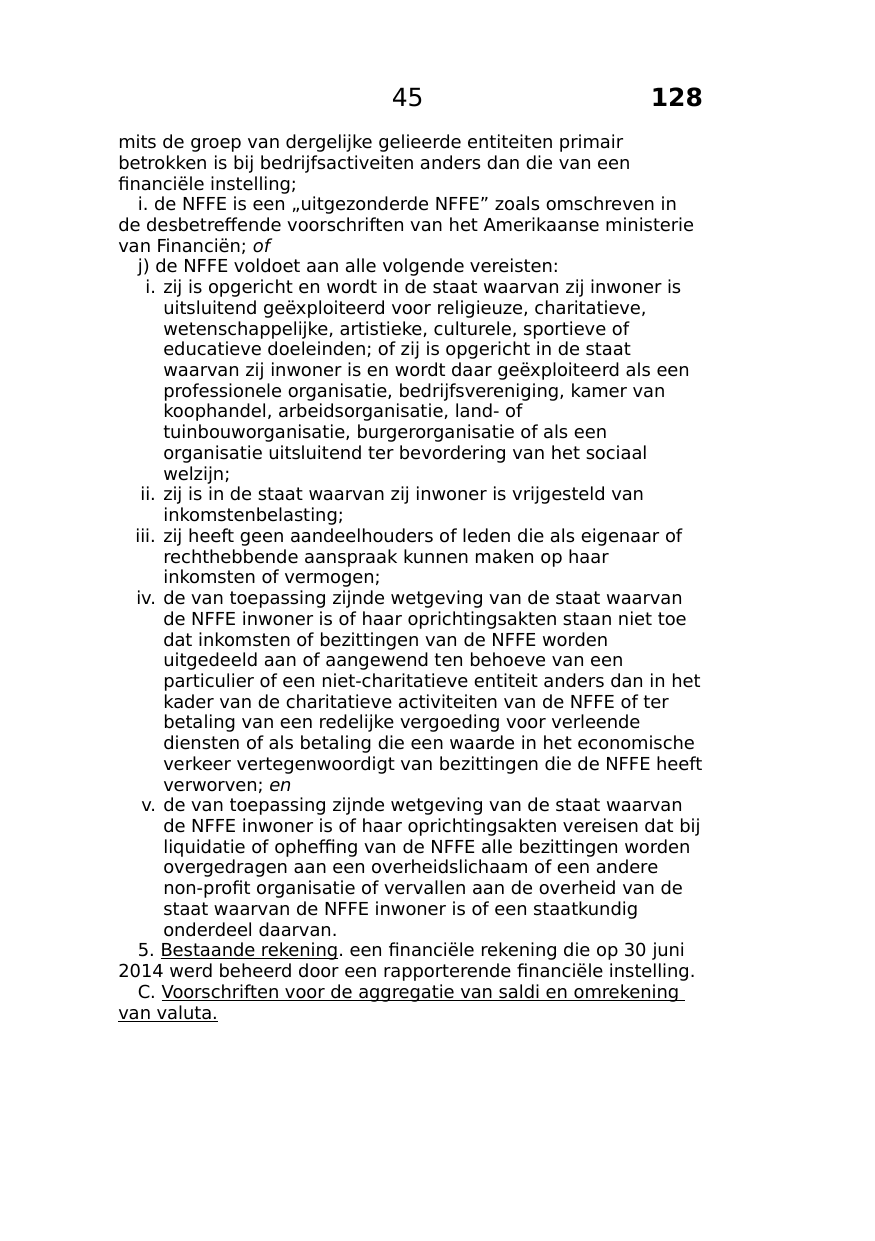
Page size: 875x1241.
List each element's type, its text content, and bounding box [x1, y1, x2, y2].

text iii. zij heeft geen aandeelhouders of leden die als eigenaar of rechthebbende aanspraak kunnen maken op haar inkomsten of vermogen; [118, 526, 703, 588]
text 5. Bestaande rekening. een financiële rekening die op 30 juni 2014 werd beheerd door een rapporterende financiële instelling. [118, 940, 703, 982]
text i. zij is opgericht en wordt in de staat waarvan zij inwoner is uitsluitend geëxploiteerd voor religieuze, charitatieve, wetenschappelijke, artistieke, culturele, sportieve of educatieve doeleinden; of zij is opgericht in de staat waarvan zij inwoner is en wordt daar geëxploiteerd als een professionele organisatie, bedrijfsvereniging, kamer van koophandel, arbeidsorganisatie, land- of tuinbouworganisatie, burgerorganisatie of als een organisatie uitsluitend ter bevordering van het sociaal welzijn; [118, 277, 703, 484]
text v. de van toepassing zijnde wetgeving van de staat waarvan de NFFE inwoner is of haar oprichtingsakten vereisen dat bij liquidatie of opheffing van de NFFE alle bezittingen worden overgedragen aan een overheidslichaam of een andere non-profit organisatie of vervallen aan de overheid van de staat waarvan de NFFE inwoner is of een staatkundig onderdeel daarvan. [118, 795, 703, 940]
text i. de NFFE is een „uitgezonderde NFFE” zoals omschreven in de desbetreffende voorschriften van het Amerikaanse ministerie van Financiën; of [118, 194, 703, 256]
text C. Voorschriften voor de aggregatie van saldi en omrekening van valuta. [118, 982, 703, 1023]
text iv. de van toepassing zijnde wetgeving van de staat waarvan de NFFE inwoner is of haar oprichtingsakten staan niet toe dat inkomsten of bezittingen van de NFFE worden uitgedeeld aan of aangewend ten behoeve van een particulier of een niet-charitatieve entiteit anders dan in het kader van de charitatieve activiteiten van de NFFE of ter betaling van een redelijke vergoeding voor verleende diensten of als betaling die een waarde in het economische verkeer vertegenwoordigt van bezittingen die de NFFE heeft verworven; en [118, 588, 703, 795]
text mits de groep van dergelijke gelieerde entiteiten primair betrokken is bij bedrijfsactiveiten anders dan die van een financiële instelling; [118, 132, 703, 194]
text j) de NFFE voldoet aan alle volgende vereisten: [118, 256, 703, 277]
text ii. zij is in de staat waarvan zij inwoner is vrijgesteld van inkomstenbelasting; [118, 484, 703, 526]
